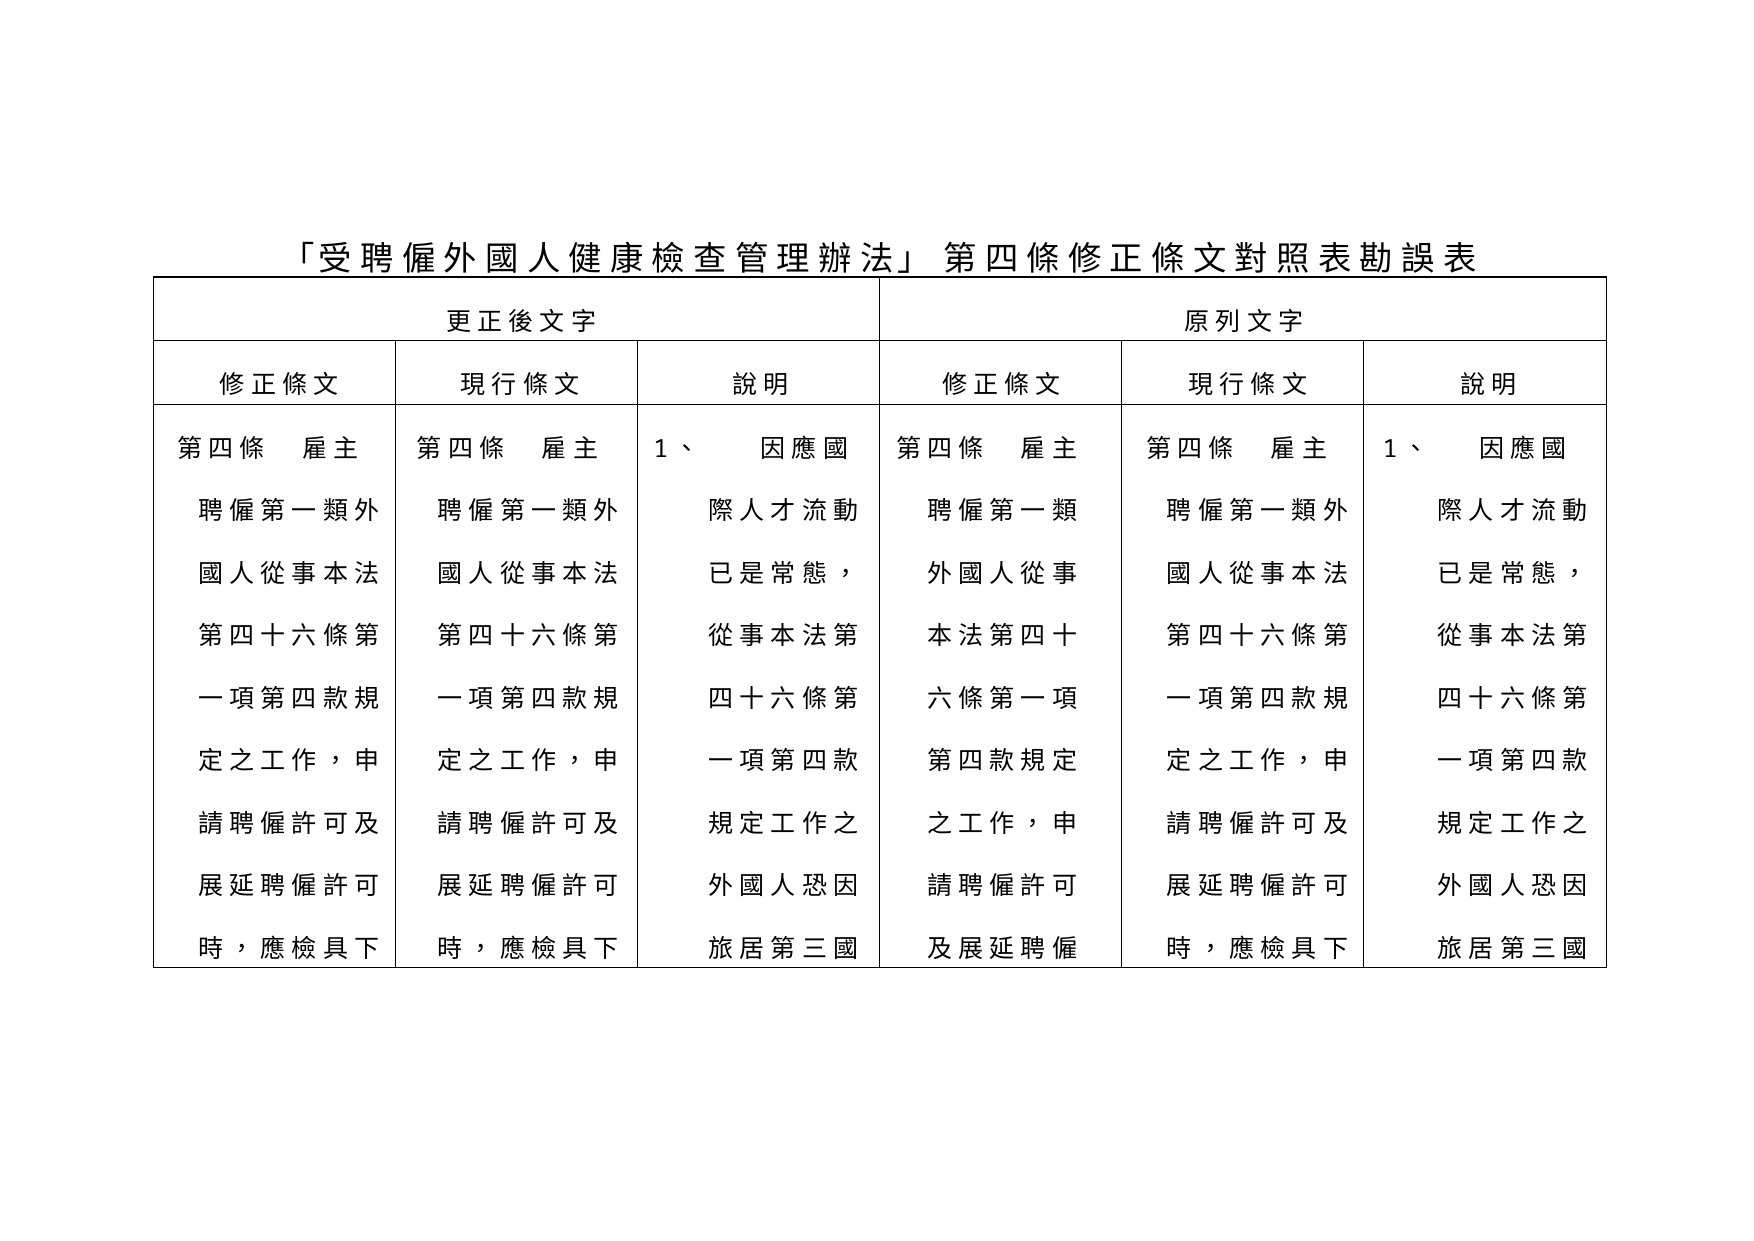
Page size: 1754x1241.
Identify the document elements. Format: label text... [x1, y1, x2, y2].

table_cell 說明 [1364, 341, 1606, 403]
table_cell 現行條文 [1122, 341, 1363, 403]
table_cell 第四條 雇主聘僱第一類外國人從事本法第四十六條第一項第四款規定之工作，申請聘僱許可及展延聘僱許可時，應檢具下 [396, 405, 637, 967]
table_cell 第四條 雇主聘僱第一類外國人從事本法第四十六條第一項第四款規定之工作，申請聘僱許可及展延聘僱許可時，應檢具下 [1122, 405, 1363, 967]
table_cell 說明 [638, 341, 879, 403]
table_cell 第四條 雇主聘僱第一類外國人從事本法第四十六條第一項第四款規定之工作，申請聘僱許可及展延聘僱許可時，應檢具下 [154, 405, 395, 967]
text 「受聘僱外國人健康檢查管理辦法」第四條修正條文對照表勘誤表 [153, 214, 1601, 276]
table_cell 修正條文 [154, 341, 395, 403]
table_cell 第四條 雇主聘僱第一類外國人從事本法第四十六條第一項第四款規定之工作，申請聘僱許可及展延聘僱 [880, 405, 1121, 967]
table_cell 修正條文 [880, 341, 1121, 403]
table_cell 因應國際人才流動已是常態，從事本法第四十六條第一項第四款規定工作之外國人恐因旅居第三國造成返回母國醫院健檢文件取得不易，為符實務需求，修正該類人士得由居住國家合格設立之醫療機構最近三個月內核發經醫師簽章之健康檢查合格證明及其中文譯本，並經我國駐外館處驗證後，作為申請聘僱許可及展延聘僱許可時之健康檢查合格證明，爰為第一項修正。 第二項及第三項未修正。 [1364, 405, 1606, 967]
table_cell 因應國際人才流動已是常態，從事本法第四十六條第一項第四款規定工作之外國人恐因旅居第三國造成返回母國醫院健檢文件取得不易，為符實務需求，修正該類人士得由居住國家合格設立之醫療機構最近三個月內核發經醫師簽章之健康檢查合格證明及其中文譯本，並經我國駐外館處驗證後，作為申請聘僱許可及展延聘僱許可時之健康檢查合格證明，爰為第一項修正。 第二項及第三項未修正。 [638, 405, 879, 967]
table_header 更正後文字 [154, 278, 879, 340]
table_cell 現行條文 [396, 341, 637, 403]
table_header 原列文字 [880, 278, 1606, 340]
